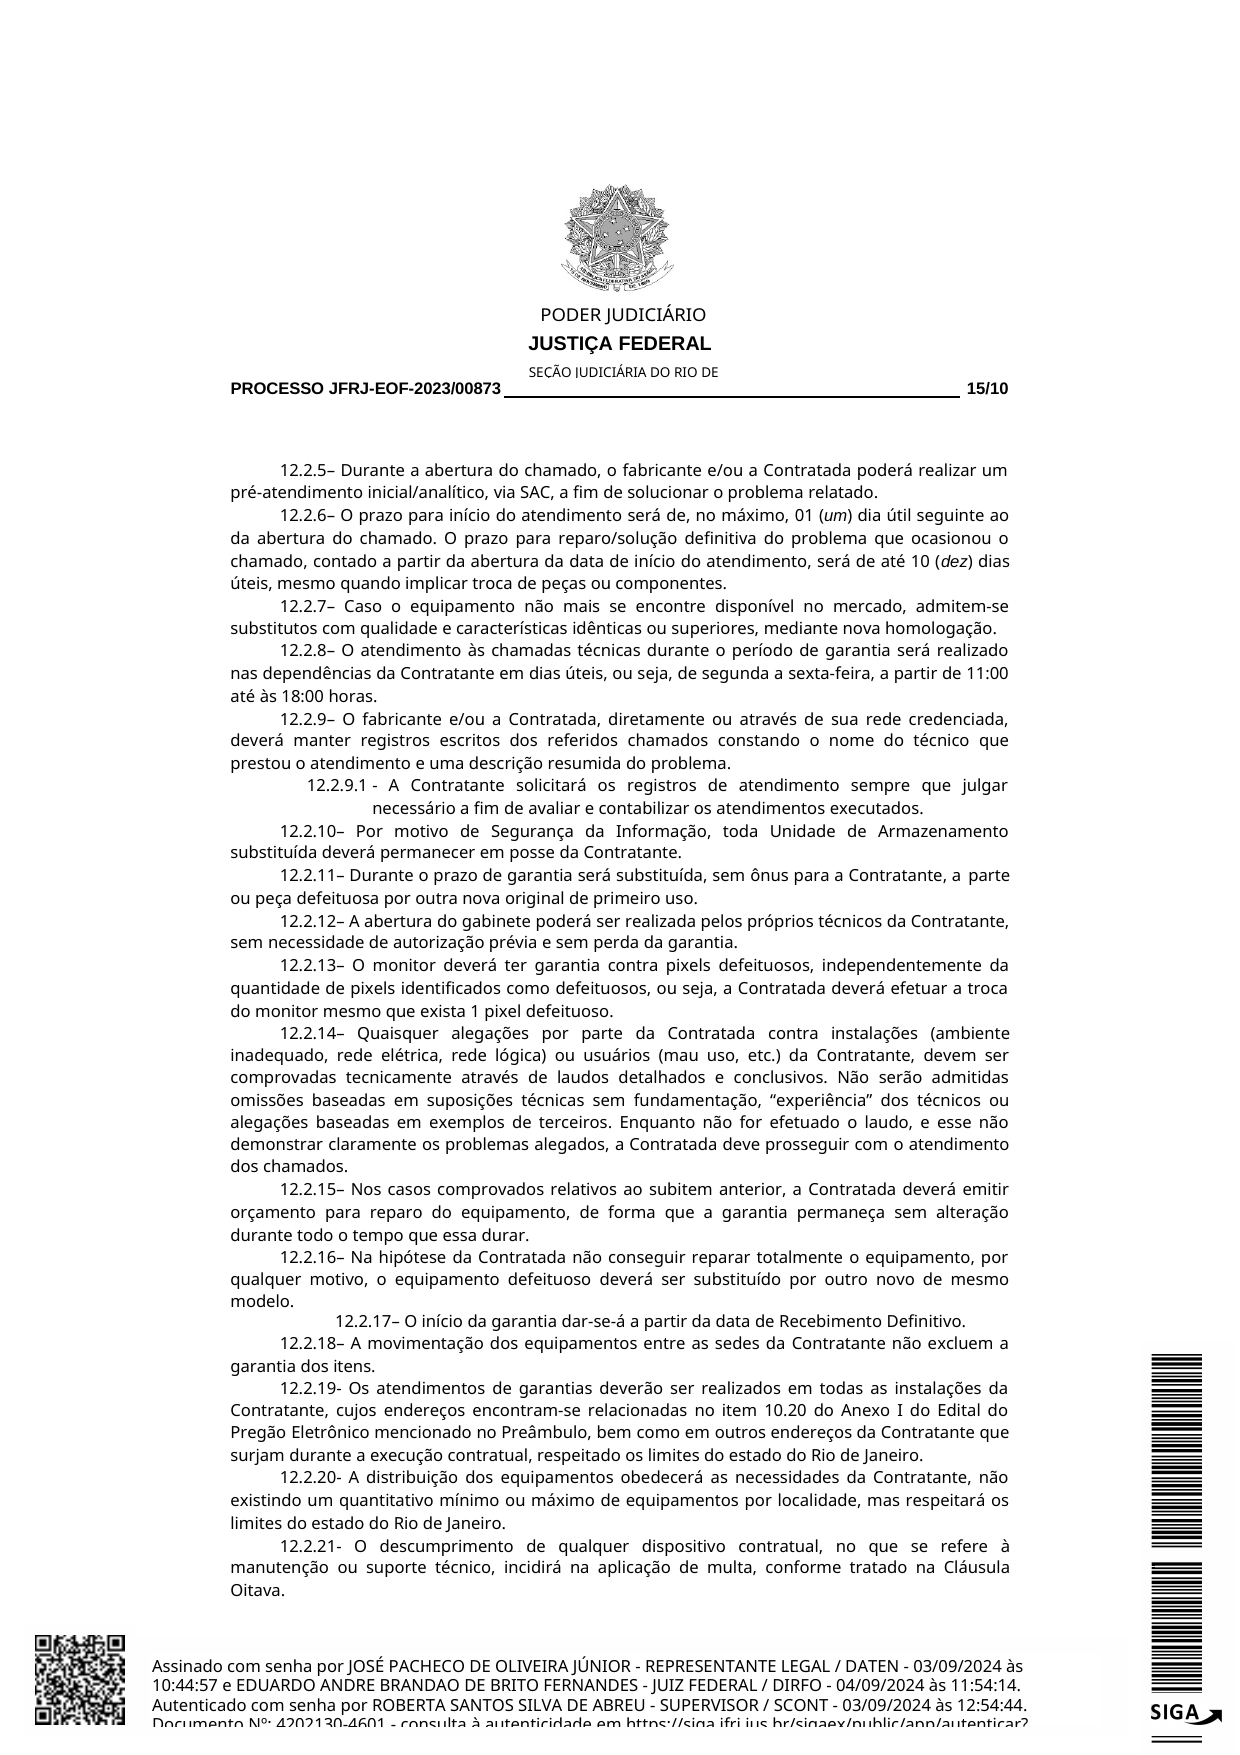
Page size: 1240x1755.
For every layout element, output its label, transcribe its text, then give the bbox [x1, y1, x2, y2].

list – O atendimento às chamadas técnicas durante o período de garantia será realizado nas dependências da Contratante em dias úteis, ou seja, de segunda a sexta-feira, a partir de 11:00 até às 18:00 horas. [185, 639, 1010, 707]
list - Os atendimentos de garantias deverão ser realizados em todas as instalações da Contratante, cujos endereços encontram-se relacionadas no item 10.20 do Anexo I do Edital do Pregão Eletrônico mencionado no Preâmbulo, bem como em outros endereços da Contratante que surjam durante a execução contratual, respeitado os limites do estado do Rio de Janeiro. [185, 1377, 1009, 1466]
list - O descumprimento de qualquer dispositivo contratual, no que se refere à manutenção ou suporte técnico, incidirá na aplicação de multa, conforme tratado na Cláusula Oitava. [185, 1534, 1010, 1601]
list – Caso o equipamento não mais se encontre disponível no mercado, admitem-se substitutos com qualidade e características idênticas ou superiores, mediante nova homologação. [185, 594, 1010, 639]
list - A distribuição dos equipamentos obedecerá as necessidades da Contratante, não existindo um quantitativo mínimo ou máximo de equipamentos por localidade, mas respeitará os limites do estado do Rio de Janeiro. [185, 1466, 1010, 1534]
list – Durante o prazo de garantia será substituída, sem ônus para a Contratante, a parte ou peça defeituosa por outra nova original de primeiro uso. [185, 864, 1010, 909]
list – Quaisquer alegações por parte da Contratada contra instalações (ambiente inadequado, rede elétrica, rede lógica) ou usuários (mau uso, etc.) da Contratante, devem ser comprovadas tecnicamente através de laudos detalhados e conclusivos. Não serão admitidas omissões baseadas em suposições técnicas sem fundamentação, “experiência” dos técnicos ou alegações baseadas em exemplos de terceiros. Enquanto não for efetuado o laudo, e esse não demonstrar claramente os problemas alegados, a Contratada deve prosseguir com o atendimento dos chamados. [185, 1022, 1010, 1178]
list - A Contratante solicitará os registros de atendimento sempre que julgar necessário a fim de avaliar e contabilizar os atendimentos executados. [307, 774, 1009, 819]
list – Nos casos comprovados relativos ao subitem anterior, a Contratada deverá emitir orçamento para reparo do equipamento, de forma que a garantia permaneça sem alteração durante todo o tempo que essa durar. [185, 1178, 1010, 1246]
list – O monitor deverá ter garantia contra pixels defeituosos, independentemente da quantidade de pixels identificados como defeituosos, ou seja, a Contratada deverá efetuar a troca do monitor mesmo que exista 1 pixel defeituoso. [185, 954, 1010, 1022]
list – A movimentação dos equipamentos entre as sedes da Contratante não excluem a garantia dos itens. [185, 1332, 1010, 1377]
list – Por motivo de Segurança da Informação, toda Unidade de Armazenamento substituída deverá permanecer em posse da Contratante. [185, 819, 1009, 864]
list – A abertura do gabinete poderá ser realizada pelos próprios técnicos da Contratante, sem necessidade de autorização prévia e sem perda da garantia. [185, 909, 1010, 954]
list – O início da garantia dar-se-á a partir da data de Recebimento Definitivo. [335, 1313, 1239, 1332]
list – Na hipótese da Contratada não conseguir reparar totalmente o equipamento, por qualquer motivo, o equipamento defeituoso deverá ser substituído por outro novo de mesmo modelo. [185, 1246, 1010, 1313]
list – Durante a abertura do chamado, o fabricante e/ou a Contratada poderá realizar um pré-atendimento inicial/analítico, via SAC, a fim de solucionar o problema relatado. [185, 458, 1009, 504]
list – O prazo para início do atendimento será de, no máximo, 01 (um) dia útil seguinte ao da abertura do chamado. O prazo para reparo/solução definitiva do problema que ocasionou o chamado, contado a partir da abertura da data de início do atendimento, será de até 10 (dez) dias úteis, mesmo quando implicar troca de peças ou componentes. [185, 504, 1010, 594]
list – O fabricante e/ou a Contratada, diretamente ou através de sua rede credenciada, deverá manter registros escritos dos referidos chamados constando o nome do técnico que prestou o atendimento e uma descrição resumida do problema. [185, 707, 1009, 774]
